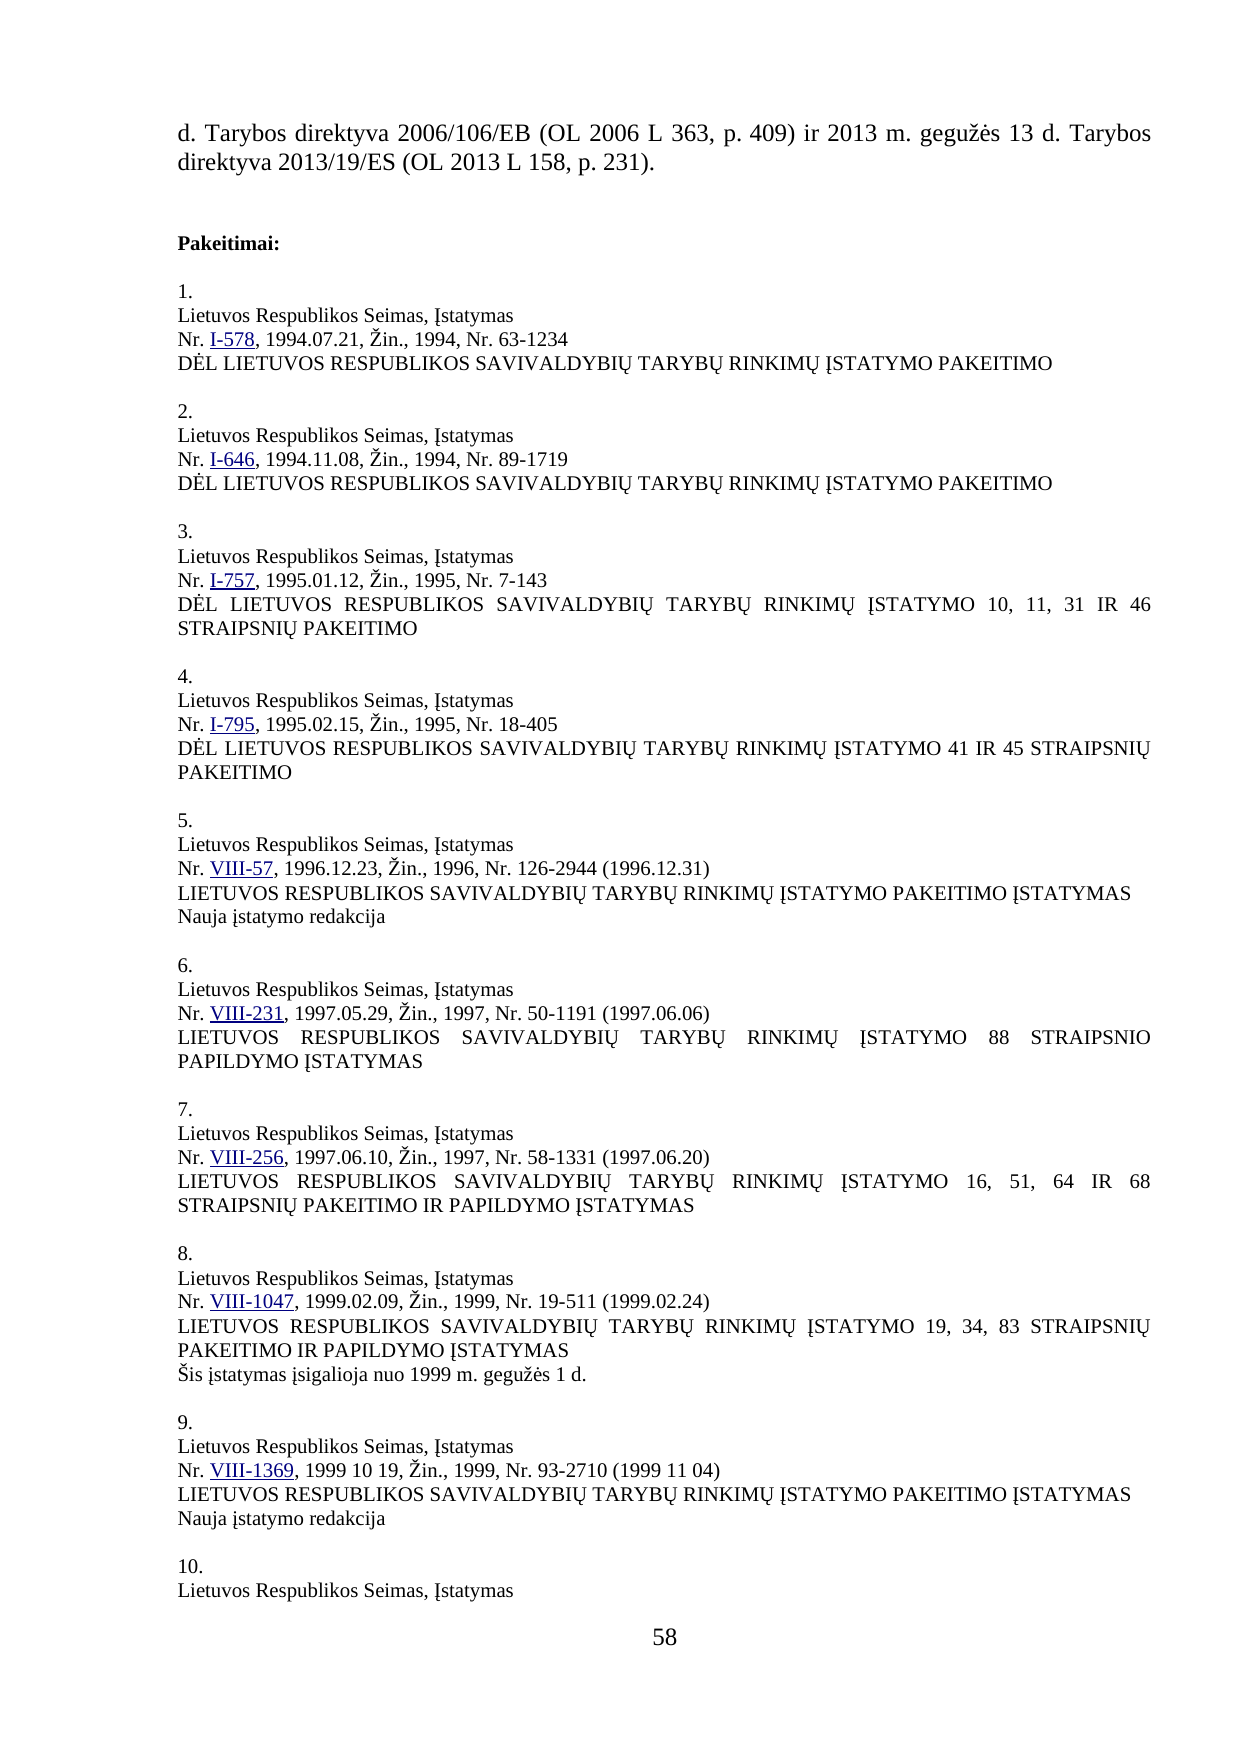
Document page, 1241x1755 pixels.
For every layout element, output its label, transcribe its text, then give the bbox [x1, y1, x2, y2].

text Lietuvos Respublikos Seimas, Įstatymas [177, 543, 1152, 568]
text Lietuvos Respublikos Seimas, Įstatymas [177, 1265, 1152, 1289]
text 9. [177, 1410, 1152, 1434]
text 1. [177, 279, 1152, 303]
text Šis įstatymas įsigalioja nuo 1999 m. gegužės 1 d. [177, 1362, 1152, 1386]
text Nr. VIII-231, 1997.05.29, Žin., 1997, Nr. 50-1191 (1997.06.06) [177, 1001, 1152, 1025]
text 10. [177, 1554, 1152, 1578]
text Pakeitimai: [177, 231, 1152, 255]
text Lietuvos Respublikos Seimas, Įstatymas [177, 832, 1152, 856]
text Lietuvos Respublikos Seimas, Įstatymas [177, 423, 1152, 447]
text Lietuvos Respublikos Seimas, Įstatymas [177, 688, 1152, 712]
text LIETUVOS RESPUBLIKOS SAVIVALDYBIŲ TARYBŲ RINKIMŲ ĮSTATYMO 88 STRAIPSNIO PAPILDYMO ĮSTATYMAS [177, 1025, 1152, 1073]
text Nr. I-578, 1994.07.21, Žin., 1994, Nr. 63-1234 [177, 327, 1152, 351]
text Nr. VIII-57, 1996.12.23, Žin., 1996, Nr. 126-2944 (1996.12.31) [177, 856, 1152, 880]
text Nr. I-795, 1995.02.15, Žin., 1995, Nr. 18-405 [177, 712, 1152, 736]
text 8. [177, 1241, 1152, 1265]
text Lietuvos Respublikos Seimas, Įstatymas [177, 1121, 1152, 1145]
text Nr. I-757, 1995.01.12, Žin., 1995, Nr. 7-143 [177, 568, 1152, 592]
text LIETUVOS RESPUBLIKOS SAVIVALDYBIŲ TARYBŲ RINKIMŲ ĮSTATYMO PAKEITIMO ĮSTATYMAS [177, 1482, 1152, 1506]
text Lietuvos Respublikos Seimas, Įstatymas [177, 1578, 1152, 1602]
text 7. [177, 1097, 1152, 1121]
text DĖL LIETUVOS RESPUBLIKOS SAVIVALDYBIŲ TARYBŲ RINKIMŲ ĮSTATYMO PAKEITIMO [177, 471, 1152, 495]
text d. Tarybos direktyva 2006/106/EB (OL 2006 L 363, p. 409) ir 2013 m. gegužės 13 d. Tarybos direktyva 2013/19/ES (OL 2013 L 158, p. 231). [177, 118, 1152, 176]
text Lietuvos Respublikos Seimas, Įstatymas [177, 1434, 1152, 1458]
text DĖL LIETUVOS RESPUBLIKOS SAVIVALDYBIŲ TARYBŲ RINKIMŲ ĮSTATYMO 10, 11, 31 IR 46 STRAIPSNIŲ PAKEITIMO [177, 592, 1152, 640]
text 6. [177, 953, 1152, 977]
text Lietuvos Respublikos Seimas, Įstatymas [177, 977, 1152, 1001]
text DĖL LIETUVOS RESPUBLIKOS SAVIVALDYBIŲ TARYBŲ RINKIMŲ ĮSTATYMO 41 IR 45 STRAIPSNIŲ PAKEITIMO [177, 736, 1152, 784]
text DĖL LIETUVOS RESPUBLIKOS SAVIVALDYBIŲ TARYBŲ RINKIMŲ ĮSTATYMO PAKEITIMO [177, 351, 1152, 375]
text Nr. VIII-1369, 1999 10 19, Žin., 1999, Nr. 93-2710 (1999 11 04) [177, 1458, 1152, 1482]
text 3. [177, 519, 1152, 543]
text 2. [177, 399, 1152, 423]
text 4. [177, 664, 1152, 688]
text 5. [177, 808, 1152, 832]
text Nr. VIII-1047, 1999.02.09, Žin., 1999, Nr. 19-511 (1999.02.24) [177, 1289, 1152, 1313]
text Nauja įstatymo redakcija [177, 1506, 1152, 1530]
text LIETUVOS RESPUBLIKOS SAVIVALDYBIŲ TARYBŲ RINKIMŲ ĮSTATYMO 19, 34, 83 STRAIPSNIŲ PAKEITIMO IR PAPILDYMO ĮSTATYMAS [177, 1313, 1152, 1362]
text Nr. VIII-256, 1997.06.10, Žin., 1997, Nr. 58-1331 (1997.06.20) [177, 1145, 1152, 1169]
text Lietuvos Respublikos Seimas, Įstatymas [177, 303, 1152, 327]
text Nauja įstatymo redakcija [177, 904, 1152, 928]
text LIETUVOS RESPUBLIKOS SAVIVALDYBIŲ TARYBŲ RINKIMŲ ĮSTATYMO PAKEITIMO ĮSTATYMAS [177, 880, 1152, 904]
text LIETUVOS RESPUBLIKOS SAVIVALDYBIŲ TARYBŲ RINKIMŲ ĮSTATYMO 16, 51, 64 IR 68 STRAIPSNIŲ PAKEITIMO IR PAPILDYMO ĮSTATYMAS [177, 1169, 1152, 1217]
text Nr. I-646, 1994.11.08, Žin., 1994, Nr. 89-1719 [177, 447, 1152, 471]
